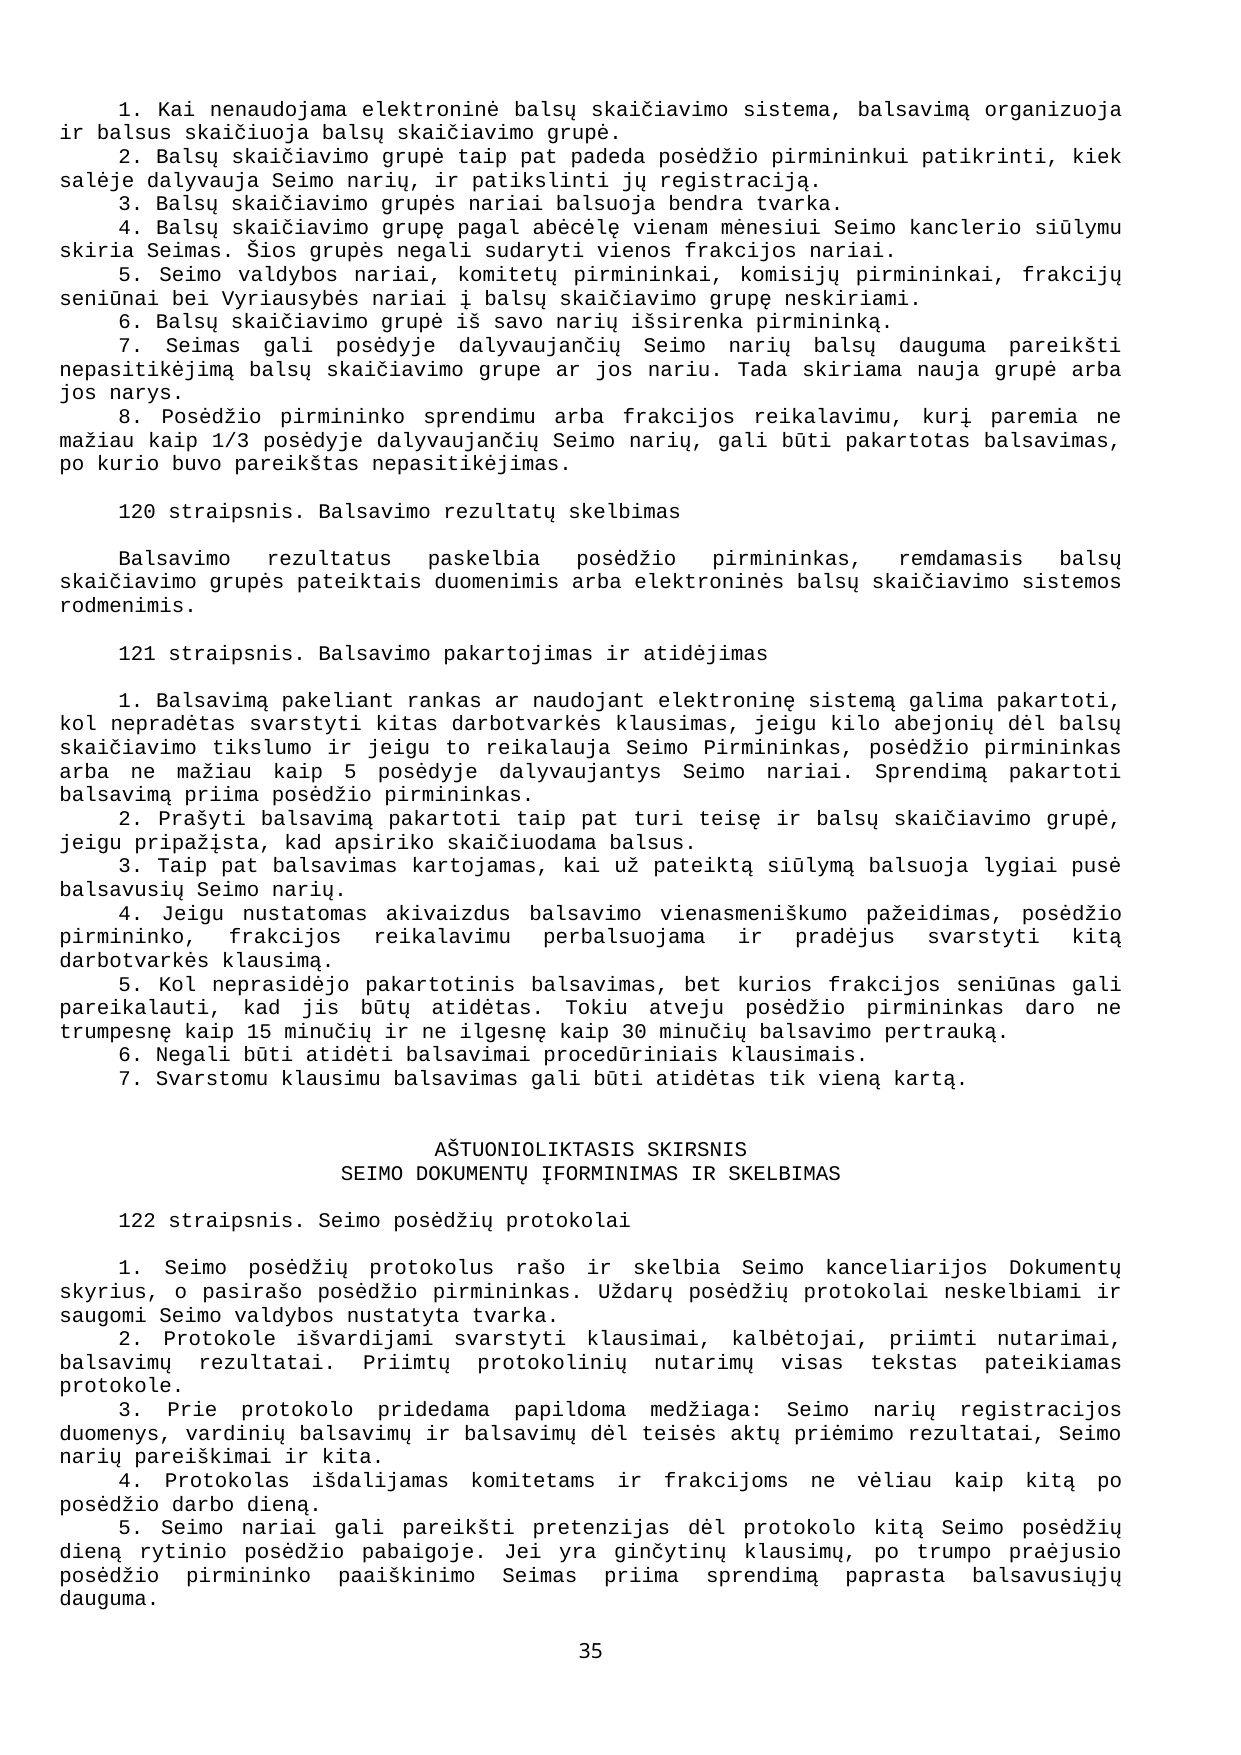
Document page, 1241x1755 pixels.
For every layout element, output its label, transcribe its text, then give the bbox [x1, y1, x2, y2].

text 5. Seimo valdybos nariai, komitetų pirmininkai, komisijų pirmininkai, frakcijų seniūnai bei Vyriausybės nariai į balsų skaičiavimo grupę neskiriami. [59, 264, 1122, 311]
text 8. Posėdžio pirmininko sprendimu arba frakcijos reikalavimu, kurį paremia ne mažiau kaip 1/3 posėdyje dalyvaujančių Seimo narių, gali būti pakartotas balsavimas, po kurio buvo pareikštas nepasitikėjimas. [59, 406, 1122, 477]
text 120 straipsnis. Balsavimo rezultatų skelbimas [59, 501, 1122, 524]
text 3. Balsų skaičiavimo grupės nariai balsuoja bendra tvarka. [59, 193, 1122, 217]
text 5. Seimo nariai gali pareikšti pretenzijas dėl protokolo kitą Seimo posėdžių dieną rytinio posėdžio pabaigoje. Jei yra ginčytinų klausimų, po trumpo praėjusio posėdžio pirmininko paaiškinimo Seimas priima sprendimą paprasta balsavusiųjų dauguma. [59, 1517, 1122, 1612]
text 7. Svarstomu klausimu balsavimas gali būti atidėtas tik vieną kartą. [59, 1068, 1122, 1092]
text 5. Kol neprasidėjo pakartotinis balsavimas, bet kurios frakcijos seniūnas gali pareikalauti, kad jis būtų atidėtas. Tokiu atveju posėdžio pirmininkas daro ne trumpesnę kaip 15 minučių ir ne ilgesnę kaip 30 minučių balsavimo pertrauką. [59, 973, 1122, 1044]
text 6. Balsų skaičiavimo grupė iš savo narių išsirenka pirmininką. [59, 311, 1122, 335]
text 6. Negali būti atidėti balsavimai procedūriniais klausimais. [59, 1044, 1122, 1068]
text 2. Prašyti balsavimą pakartoti taip pat turi teisę ir balsų skaičiavimo grupė, jeigu pripažįsta, kad apsiriko skaičiuodama balsus. [59, 808, 1122, 855]
text 122 straipsnis. Seimo posėdžių protokolai [59, 1210, 1122, 1234]
text 1. Seimo posėdžių protokolus rašo ir skelbia Seimo kanceliarijos Dokumentų skyrius, o pasirašo posėdžio pirmininkas. Uždarų posėdžių protokolai neskelbiami ir saugomi Seimo valdybos nustatyta tvarka. [59, 1257, 1122, 1328]
text Balsavimo rezultatus paskelbia posėdžio pirmininkas, remdamasis balsų skaičiavimo grupės pateiktais duomenimis arba elektroninės balsų skaičiavimo sistemos rodmenimis. [59, 548, 1122, 619]
text AŠTUONIOLIKTASIS SKIRSNIS [59, 1139, 1122, 1163]
text 4. Jeigu nustatomas akivaizdus balsavimo vienasmeniškumo pažeidimas, posėdžio pirmininko, frakcijos reikalavimu perbalsuojama ir pradėjus svarstyti kitą darbotvarkės klausimą. [59, 903, 1122, 973]
text 1. Balsavimą pakeliant rankas ar naudojant elektroninę sistemą galima pakartoti, kol nepradėtas svarstyti kitas darbotvarkės klausimas, jeigu kilo abejonių dėl balsų skaičiavimo tikslumo ir jeigu to reikalauja Seimo Pirmininkas, posėdžio pirmininkas arba ne mažiau kaip 5 posėdyje dalyvaujantys Seimo nariai. Sprendimą pakartoti balsavimą priima posėdžio pirmininkas. [59, 690, 1122, 808]
text 4. Balsų skaičiavimo grupę pagal abėcėlę vienam mėnesiui Seimo kanclerio siūlymu skiria Seimas. Šios grupės negali sudaryti vienos frakcijos nariai. [59, 217, 1122, 264]
text 1. Kai nenaudojama elektroninė balsų skaičiavimo sistema, balsavimą organizuoja ir balsus skaičiuoja balsų skaičiavimo grupė. [59, 99, 1122, 146]
text SEIMO DOKUMENTŲ ĮFORMINIMAS IR SKELBIMAS [59, 1163, 1122, 1186]
text 4. Protokolas išdalijamas komitetams ir frakcijoms ne vėliau kaip kitą po posėdžio darbo dieną. [59, 1470, 1122, 1517]
text 3. Prie protokolo pridedama papildoma medžiaga: Seimo narių registracijos duomenys, vardinių balsavimų ir balsavimų dėl teisės aktų priėmimo rezultatai, Seimo narių pareiškimai ir kita. [59, 1399, 1122, 1470]
text 3. Taip pat balsavimas kartojamas, kai už pateiktą siūlymą balsuoja lygiai pusė balsavusių Seimo narių. [59, 855, 1122, 903]
text 2. Protokole išvardijami svarstyti klausimai, kalbėtojai, priimti nutarimai, balsavimų rezultatai. Priimtų protokolinių nutarimų visas tekstas pateikiamas protokole. [59, 1328, 1122, 1399]
text 7. Seimas gali posėdyje dalyvaujančių Seimo narių balsų dauguma pareikšti nepasitikėjimą balsų skaičiavimo grupe ar jos nariu. Tada skiriama nauja grupė arba jos narys. [59, 335, 1122, 406]
text 2. Balsų skaičiavimo grupė taip pat padeda posėdžio pirmininkui patikrinti, kiek salėje dalyvauja Seimo narių, ir patikslinti jų registraciją. [59, 146, 1122, 193]
text 121 straipsnis. Balsavimo pakartojimas ir atidėjimas [59, 642, 1122, 666]
